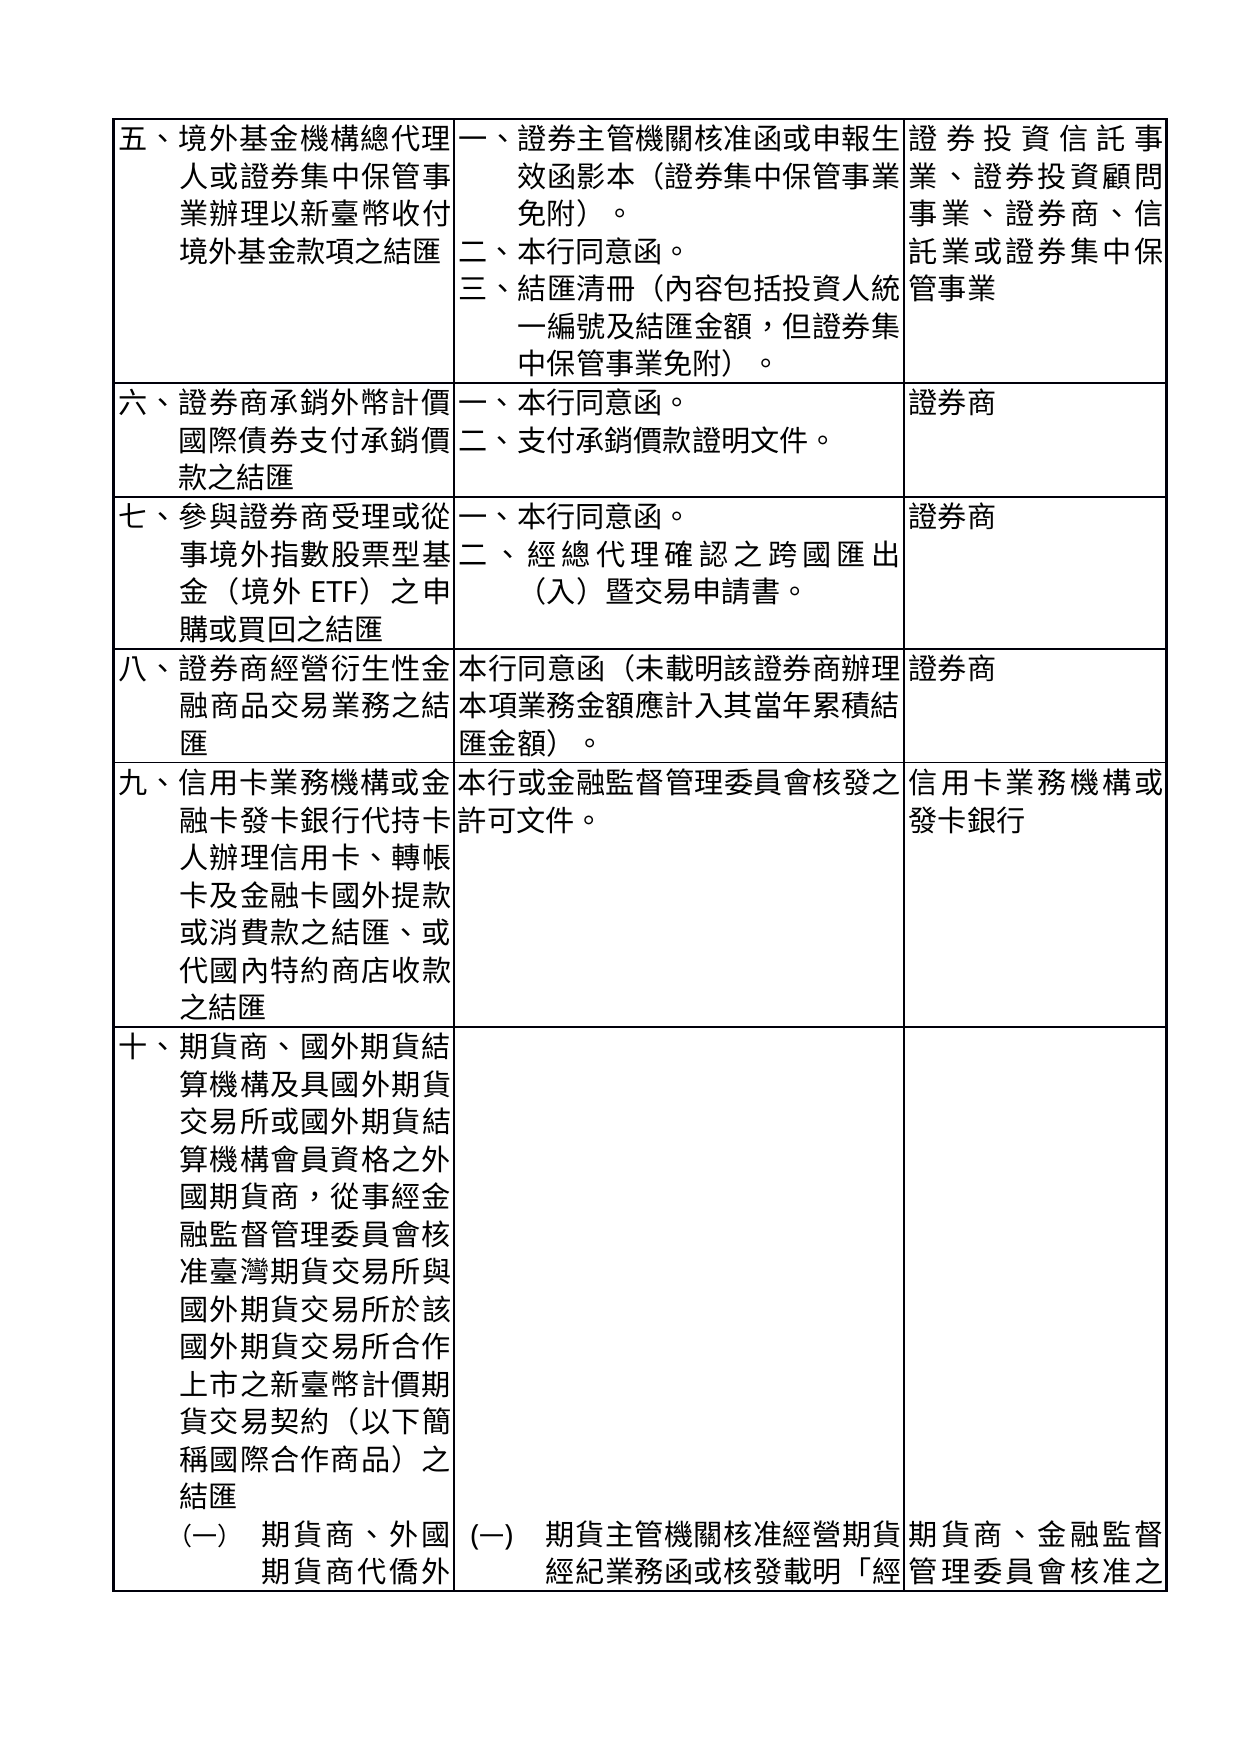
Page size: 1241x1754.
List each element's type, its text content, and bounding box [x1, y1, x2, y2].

table_cell 一、本行同意函。 二、經總代理確認之跨國匯出（入）暨交易申請書。 [455, 498, 903, 648]
table_cell 一、證券主管機關核准函或申報生效函影本（證券集中保管事業免附）。 二、本行同意函。 三、結匯清冊（內容包括投資人統一編號及結匯金額，但證券集中保管事業免附）。 [455, 120, 903, 382]
table_cell 五、境外基金機構總代理人或證券集中保管事業辦理以新臺幣收付境外基金款項之結匯 [115, 120, 453, 382]
table_cell 證券商 [905, 498, 1165, 648]
table_cell 十、期貨商、國外期貨結算機構及具國外期貨交易所或國外期貨結算機構會員資格之外國期貨商，從事經金融監督管理委員會核准臺灣期貨交易所與國外期貨交易所於該國外期貨交易所合作上市之新臺幣計價期貨交易契約（以下簡稱國際合作商品）之結匯 期貨商、外國期貨商代僑外 [115, 1028, 453, 1590]
table_cell 證券投資信託事業、證券投資顧問事業、證券商、信託業或證券集中保管事業 [905, 120, 1165, 382]
table_cell 期貨主管機關核准經營期貨經紀業務函或核發載明「經營期貨經紀業務」之許可證照、期貨主管機關核准之外國期貨商核准函。 結匯清冊（內容包括僑外或大陸投資人身分編號及結匯金額）。 期貨主管機關核准之國外期貨結算機構核准函。 結匯清冊（內容包括外國期貨商名稱、統一編號及結匯金額）。 期貨主管機關核准之國外期貨結算機構或外國期貨商核准函。 國際合作商品交易結算款項、利息或稅捐等之相關文件(預先結售得不檢附相關文件)。 [455, 1028, 903, 1590]
table_cell 八、證券商經營衍生性金融商品交易業務之結匯 [115, 650, 453, 762]
table_cell 證券商 [905, 650, 1165, 762]
table_cell 本行或金融監督管理委員會核發之許可文件。 [455, 763, 903, 1026]
table_cell 六、證券商承銷外幣計價國際債券支付承銷價款之結匯 [115, 384, 453, 496]
table_cell 期貨商、金融監督管理委員會核准之 [905, 1028, 1165, 1590]
table_cell 信用卡業務機構或發卡銀行 [905, 763, 1165, 1026]
table_cell 本行同意函（未載明該證券商辦理本項業務金額應計入其當年累積結匯金額）。 [455, 650, 903, 762]
table_cell 一、本行同意函。 二、支付承銷價款證明文件。 [455, 384, 903, 496]
table_cell 九、信用卡業務機構或金融卡發卡銀行代持卡人辦理信用卡、轉帳卡及金融卡國外提款或消費款之結匯、或代國內特約商店收款之結匯 [115, 763, 453, 1026]
table_cell 七、參與證券商受理或從事境外指數股票型基金（境外ETF）之申購或買回之結匯 [115, 498, 453, 648]
table_cell 證券商 [905, 384, 1165, 496]
